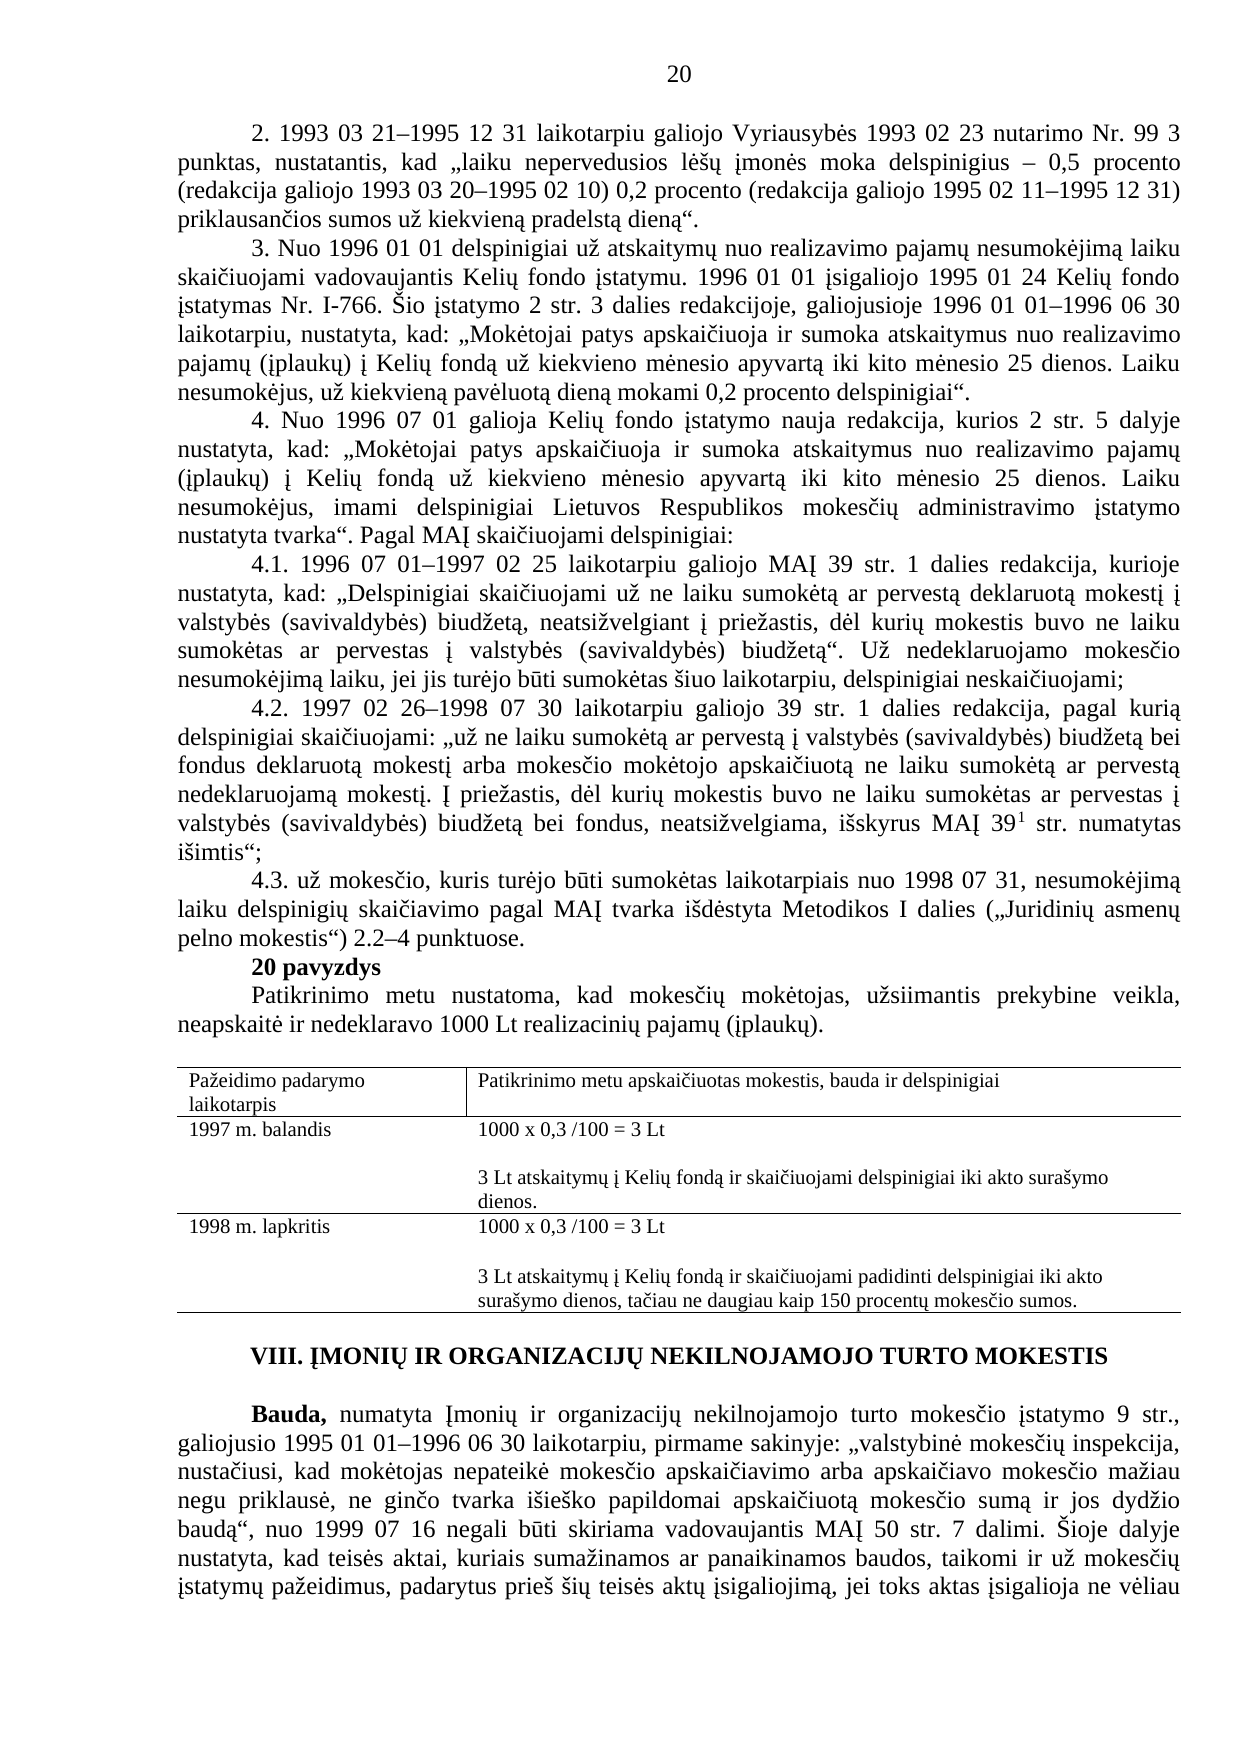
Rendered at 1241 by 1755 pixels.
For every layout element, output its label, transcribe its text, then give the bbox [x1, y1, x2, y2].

text Bauda, numatyta Įmonių ir organizacijų nekilnojamojo turto mokesčio įstatymo 9 str., galiojusio 1995 01 01–1996 06 30 laikotarpiu, pirmame sakinyje: „valstybinė mokesčių inspekcija, nustačiusi, kad mokėtojas nepateikė mokesčio apskaičiavimo arba apskaičiavo mokesčio mažiau negu priklausė, ne ginčo tvarka išieško papildomai apskaičiuotą mokesčio sumą ir jos dydžio baudą“, nuo 1999 07 16 negali būti skiriama vadovaujantis MAĮ 50 str. 7 dalimi. Šioje dalyje nustatyta, kad teisės aktai, kuriais sumažinamos ar panaikinamos baudos, taikomi ir už mokesčių įstatymų pažeidimus, padarytus prieš šių teisės aktų įsigaliojimą, jei toks aktas įsigalioja ne vėliau [177, 1399, 1181, 1600]
table_cell 1998 m. lapkritis [177, 1214, 466, 1238]
table_cell [466, 1141, 1181, 1165]
table_cell 1000 x 0,3 /100 = 3 Lt [466, 1214, 1181, 1238]
text 4.3. už mokesčio, kuris turėjo būti sumokėtas laikotarpiais nuo 1998 07 31, nesumokėjimą laiku delspinigių skaičiavimo pagal MAĮ tvarka išdėstyta Metodikos I dalies („Juridinių asmenų pelno mokestis“) 2.2–4 punktuose. [177, 866, 1181, 952]
table_cell 3 Lt atskaitymų į Kelių fondą ir skaičiuojami delspinigiai iki akto surašymo dienos. [466, 1165, 1181, 1213]
text 20 pavyzdys [177, 952, 1181, 981]
text 3. Nuo 1996 01 01 delspinigiai už atskaitymų nuo realizavimo pajamų nesumokėjimą laiku skaičiuojami vadovaujantis Kelių fondo įstatymu. 1996 01 01 įsigaliojo 1995 01 24 Kelių fondo įstatymas Nr. I-766. Šio įstatymo 2 str. 3 dalies redakcijoje, galiojusioje 1996 01 01–1996 06 30 laikotarpiu, nustatyta, kad: „Mokėtojai patys apskaičiuoja ir sumoka atskaitymus nuo realizavimo pajamų (įplaukų) į Kelių fondą už kiekvieno mėnesio apyvartą iki kito mėnesio 25 dienos. Laiku nesumokėjus, už kiekvieną pavėluotą dieną mokami 0,2 procento delspinigiai“. [177, 233, 1181, 406]
table_cell 1000 x 0,3 /100 = 3 Lt [466, 1117, 1181, 1141]
text 4.2. 1997 02 26–1998 07 30 laikotarpiu galiojo 39 str. 1 dalies redakcija, pagal kurią delspinigiai skaičiuojami: „už ne laiku sumokėtą ar pervestą į valstybės (savivaldybės) biudžetą bei fondus deklaruotą mokestį arba mokesčio mokėtojo apskaičiuotą ne laiku sumokėtą ar pervestą nedeklaruojamą mokestį. Į priežastis, dėl kurių mokestis buvo ne laiku sumokėtas ar pervestas į valstybės (savivaldybės) biudžetą bei fondus, neatsižvelgiama, išskyrus MAĮ 391 str. numatytas išimtis“; [177, 693, 1181, 866]
table_cell [177, 1239, 466, 1312]
text 4.1. 1996 07 01–1997 02 25 laikotarpiu galiojo MAĮ 39 str. 1 dalies redakcija, kurioje nustatyta, kad: „Delspinigiai skaičiuojami už ne laiku sumokėtą ar pervestą deklaruotą mokestį į valstybės (savivaldybės) biudžetą, neatsižvelgiant į priežastis, dėl kurių mokestis buvo ne laiku sumokėtas ar pervestas į valstybės (savivaldybės) biudžetą“. Už nedeklaruojamo mokesčio nesumokėjimą laiku, jei jis turėjo būti sumokėtas šiuo laikotarpiu, delspinigiai neskaičiuojami; [177, 549, 1181, 693]
table_header Patikrinimo metu apskaičiuotas mokestis, bauda ir delspinigiai [467, 1068, 1181, 1116]
table_cell [466, 1239, 1181, 1262]
text Patikrinimo metu nustatoma, kad mokesčių mokėtojas, užsiimantis prekybine veikla, neapskaitė ir nedeklaravo 1000 Lt realizacinių pajamų (įplaukų). [177, 981, 1181, 1038]
table_cell 1997 m. balandis [177, 1117, 466, 1141]
text VIII. Įmonių ir organizacijų nekilnojamojo turto mokestis [177, 1341, 1181, 1370]
text 4. Nuo 1996 07 01 galioja Kelių fondo įstatymo nauja redakcija, kurios 2 str. 5 dalyje nustatyta, kad: „Mokėtojai patys apskaičiuoja ir sumoka atskaitymus nuo realizavimo pajamų (įplaukų) į Kelių fondą už kiekvieno mėnesio apyvartą iki kito mėnesio 25 dienos. Laiku nesumokėjus, imami delspinigiai Lietuvos Respublikos mokesčių administravimo įstatymo nustatyta tvarka“. Pagal MAĮ skaičiuojami delspinigiai: [177, 406, 1181, 549]
table_cell [177, 1141, 466, 1213]
table_cell 3 Lt atskaitymų į Kelių fondą ir skaičiuojami padidinti delspinigiai iki akto surašymo dienos, tačiau ne daugiau kaip 150 procentų mokesčio sumos. [466, 1263, 1181, 1312]
table_header Pažeidimo padarymo laikotarpis [177, 1068, 466, 1116]
text 2. 1993 03 21–1995 12 31 laikotarpiu galiojo Vyriausybės 1993 02 23 nutarimo Nr. 99 3 punktas, nustatantis, kad „laiku nepervedusios lėšų įmonės moka delspinigius – 0,5 procento (redakcija galiojo 1993 03 20–1995 02 10) 0,2 procento (redakcija galiojo 1995 02 11–1995 12 31) priklausančios sumos už kiekvieną pradelstą dieną“. [177, 118, 1181, 233]
